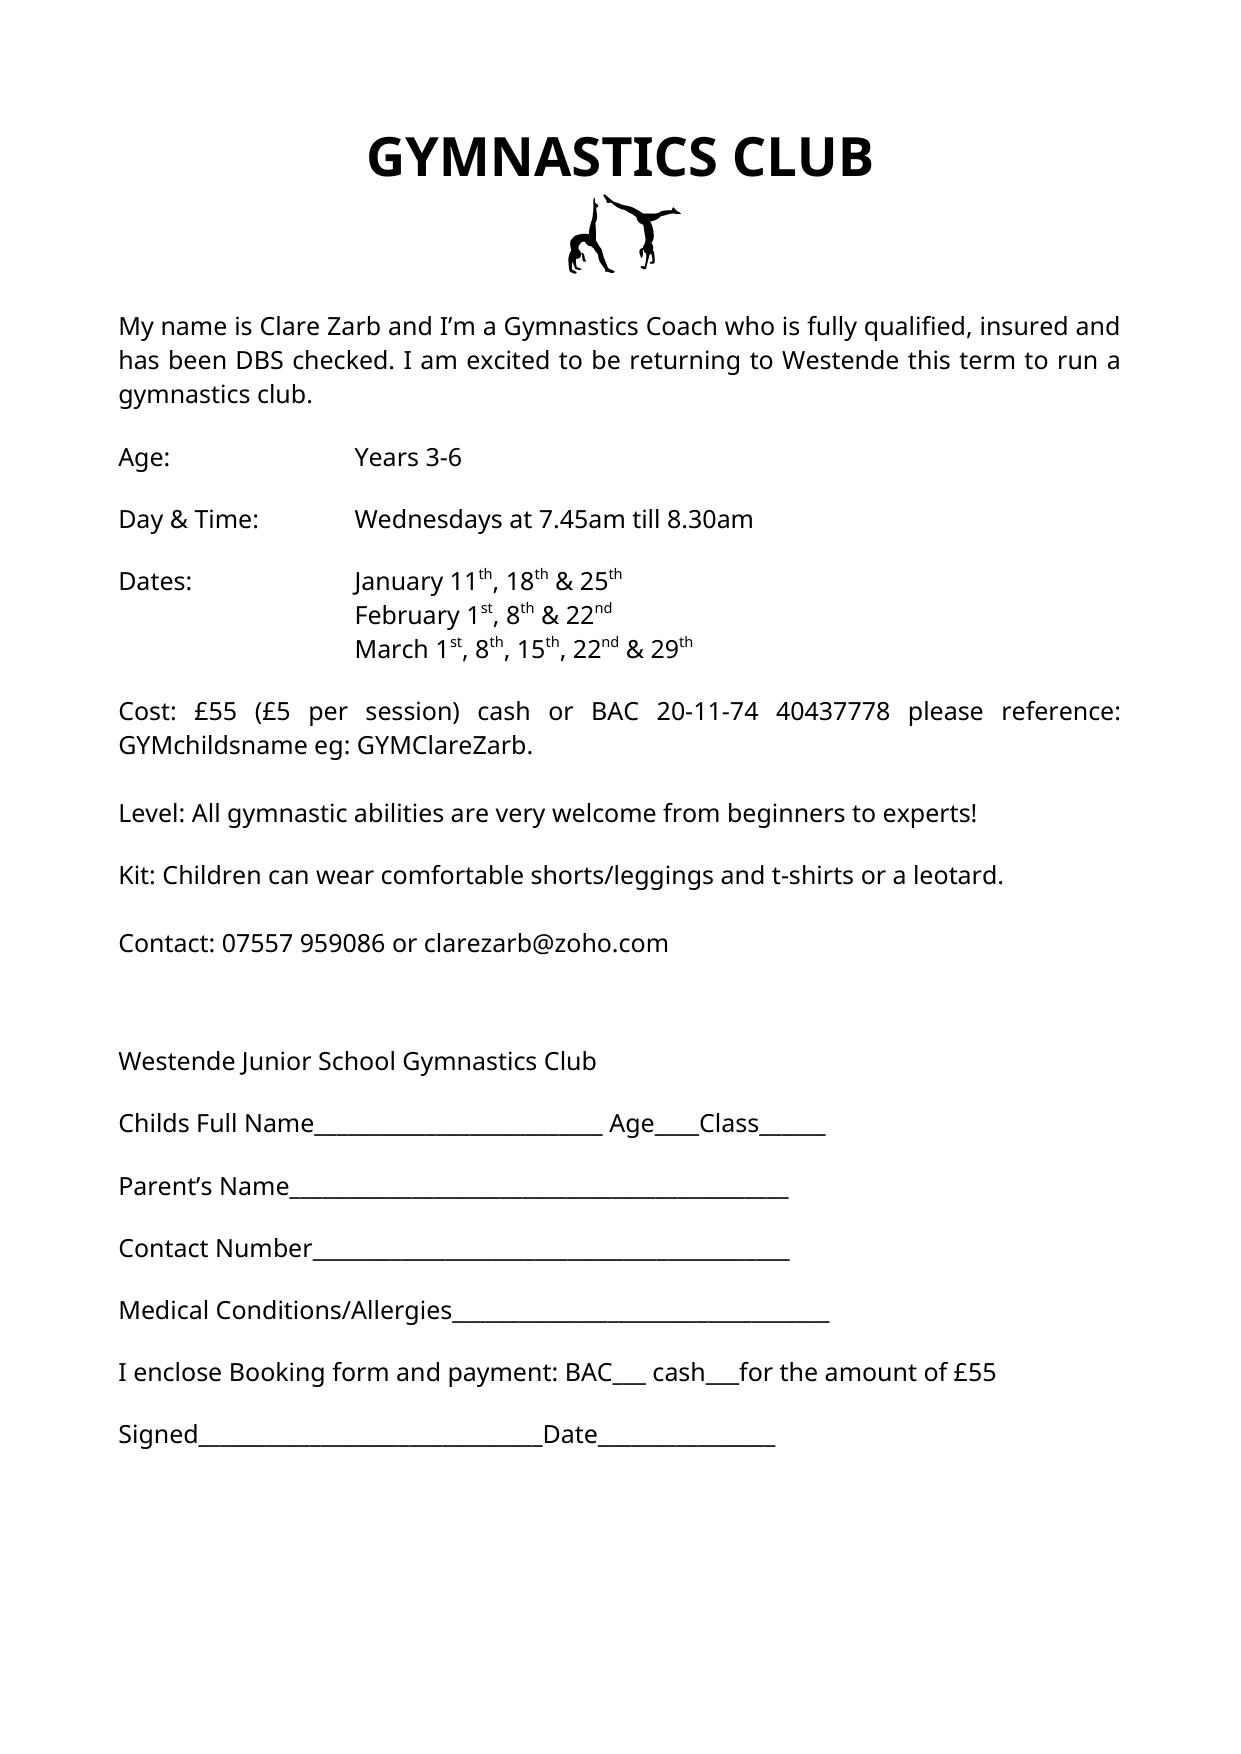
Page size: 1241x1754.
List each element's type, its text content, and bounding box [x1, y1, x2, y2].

text March 1st, 8th, 15th, 22nd & 29th [118, 631, 1122, 666]
text Parent’s Name_____________________________________________ [118, 1168, 1122, 1202]
text I enclose Booking form and payment: BAC___ cash___for the amount of £55 [118, 1354, 1122, 1388]
text Signed_______________________________Date________________ [118, 1417, 1122, 1451]
text Cost: £55 (£5 per session) cash or BAC 20-11-74 40437778 please reference: GYMchildsname eg: GYMClareZarb. [118, 693, 1122, 762]
text Contact Number___________________________________________ [118, 1230, 1122, 1264]
text Westende Junior School Gymnastics Club [118, 1044, 1122, 1078]
text Contact: 07557 959086 or clarezarb@zoho.com [118, 926, 1122, 960]
text GYMNASTICS CLUB [118, 118, 1122, 192]
text Age: Years 3-6 [118, 439, 1122, 473]
text February 1st, 8th & 22nd [118, 597, 1122, 631]
text Kit: Children can wear comfortable shorts/leggings and t-shirts or a leotard. [118, 858, 1122, 892]
text Medical Conditions/Allergies__________________________________ [118, 1292, 1122, 1326]
text Level: All gymnastic abilities are very welcome from beginners to experts! [118, 796, 1122, 830]
text Day & Time: Wednesdays at 7.45am till 8.30am [118, 501, 1122, 535]
text Dates: January 11th, 18th & 25th [118, 563, 1122, 597]
text My name is Clare Zarb and I’m a Gymnastics Coach who is fully qualified, insured and has been DBS checked. I am excited to be returning to Westende this term to run a gymnastics club. [118, 309, 1122, 411]
text Childs Full Name__________________________ Age____Class______ [118, 1106, 1122, 1140]
